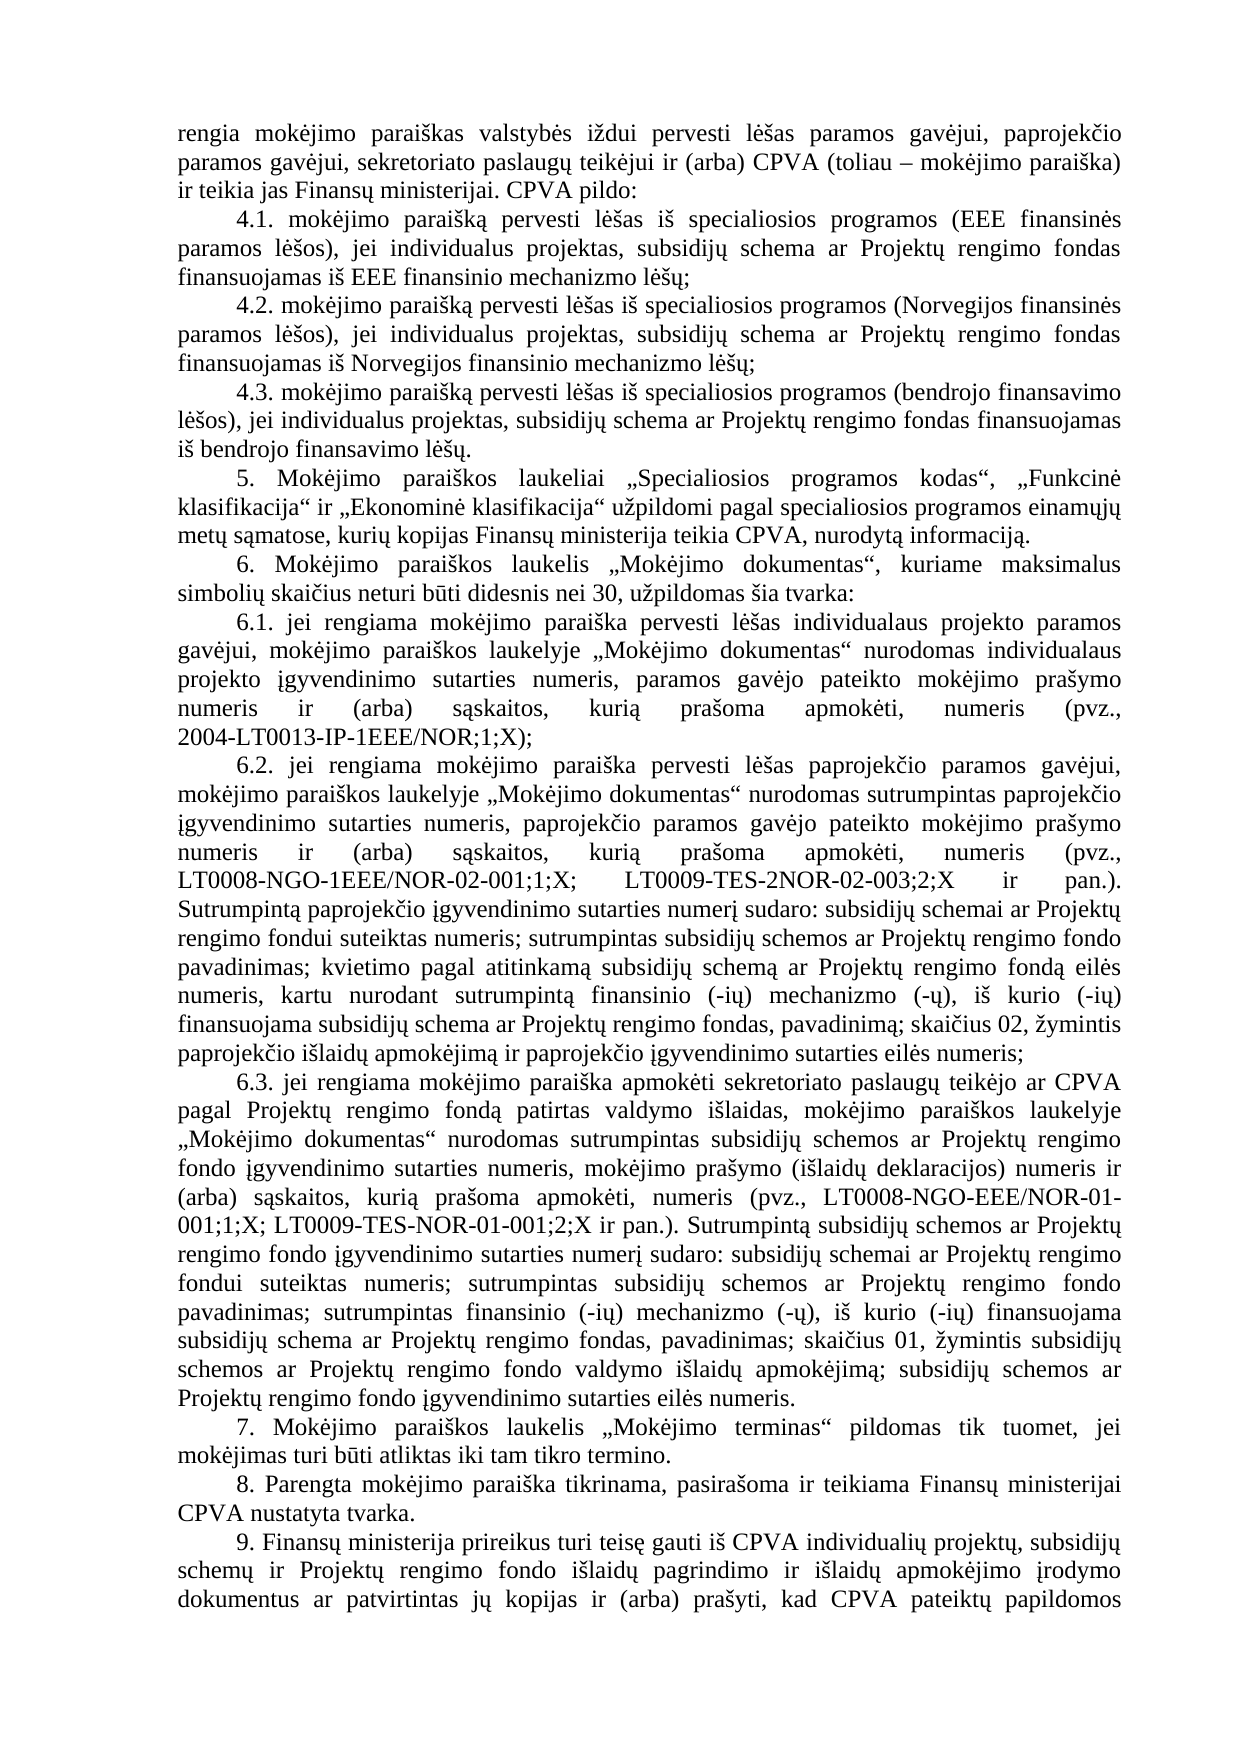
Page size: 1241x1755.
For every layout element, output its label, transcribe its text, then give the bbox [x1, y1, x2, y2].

text 6.2. jei rengiama mokėjimo paraiška pervesti lėšas paprojekčio paramos gavėjui, mokėjimo paraiškos laukelyje „Mokėjimo dokumentas“ nurodomas sutrumpintas paprojekčio įgyvendinimo sutarties numeris, paprojekčio paramos gavėjo pateikto mokėjimo prašymo numeris ir (arba) sąskaitos, kurią prašoma apmokėti, numeris (pvz., LT0008-NGO-1EEE/NOR-02-001;1;X; LT0009-TES-2NOR-02-003;2;X ir pan.). Sutrumpintą paprojekčio įgyvendinimo sutarties numerį sudaro: subsidijų schemai ar Projektų rengimo fondui suteiktas numeris; sutrumpintas subsidijų schemos ar Projektų rengimo fondo pavadinimas; kvietimo pagal atitinkamą subsidijų schemą ar Projektų rengimo fondą eilės numeris, kartu nurodant sutrumpintą finansinio (-ių) mechanizmo (-ų), iš kurio (-ių) finansuojama subsidijų schema ar Projektų rengimo fondas, pavadinimą; skaičius 02, žymintis paprojekčio išlaidų apmokėjimą ir paprojekčio įgyvendinimo sutarties eilės numeris; [177, 751, 1122, 1067]
text 5. Mokėjimo paraiškos laukeliai „Specialiosios programos kodas“, „Funkcinė klasifikacija“ ir „Ekonominė klasifikacija“ užpildomi pagal specialiosios programos einamųjų metų sąmatose, kurių kopijas Finansų ministerija teikia CPVA, nurodytą informaciją. [177, 463, 1122, 549]
text 9. Finansų ministerija prireikus turi teisę gauti iš CPVA individualių projektų, subsidijų schemų ir Projektų rengimo fondo išlaidų pagrindimo ir išlaidų apmokėjimo įrodymo dokumentus ar patvirtintas jų kopijas ir (arba) prašyti, kad CPVA pateiktų papildomos [177, 1527, 1122, 1613]
text 6. Mokėjimo paraiškos laukelis „Mokėjimo dokumentas“, kuriame maksimalus simbolių skaičius neturi būti didesnis nei 30, užpildomas šia tvarka: [177, 549, 1122, 607]
text 8. Parengta mokėjimo paraiška tikrinama, pasirašoma ir teikiama Finansų ministerijai CPVA nustatyta tvarka. [177, 1469, 1122, 1527]
text 7. Mokėjimo paraiškos laukelis „Mokėjimo terminas“ pildomas tik tuomet, jei mokėjimas turi būti atliktas iki tam tikro termino. [177, 1412, 1122, 1469]
text 4.2. mokėjimo paraišką pervesti lėšas iš specialiosios programos (Norvegijos finansinės paramos lėšos), jei individualus projektas, subsidijų schema ar Projektų rengimo fondas finansuojamas iš Norvegijos finansinio mechanizmo lėšų; [177, 291, 1122, 377]
text 4.1. mokėjimo paraišką pervesti lėšas iš specialiosios programos (EEE finansinės paramos lėšos), jei individualus projektas, subsidijų schema ar Projektų rengimo fondas finansuojamas iš EEE finansinio mechanizmo lėšų; [177, 204, 1122, 291]
text 6.3. jei rengiama mokėjimo paraiška apmokėti sekretoriato paslaugų teikėjo ar CPVA pagal Projektų rengimo fondą patirtas valdymo išlaidas, mokėjimo paraiškos laukelyje „Mokėjimo dokumentas“ nurodomas sutrumpintas subsidijų schemos ar Projektų rengimo fondo įgyvendinimo sutarties numeris, mokėjimo prašymo (išlaidų deklaracijos) numeris ir (arba) sąskaitos, kurią prašoma apmokėti, numeris (pvz., LT0008-NGO-EEE/NOR-01-001;1;X; LT0009-TES-NOR-01-001;2;X ir pan.). Sutrumpintą subsidijų schemos ar Projektų rengimo fondo įgyvendinimo sutarties numerį sudaro: subsidijų schemai ar Projektų rengimo fondui suteiktas numeris; sutrumpintas subsidijų schemos ar Projektų rengimo fondo pavadinimas; sutrumpintas finansinio (-ių) mechanizmo (-ų), iš kurio (-ių) finansuojama subsidijų schema ar Projektų rengimo fondas, pavadinimas; skaičius 01, žymintis subsidijų schemos ar Projektų rengimo fondo valdymo išlaidų apmokėjimą; subsidijų schemos ar Projektų rengimo fondo įgyvendinimo sutarties eilės numeris. [177, 1067, 1122, 1412]
text 6.1. jei rengiama mokėjimo paraiška pervesti lėšas individualaus projekto paramos gavėjui, mokėjimo paraiškos laukelyje „Mokėjimo dokumentas“ nurodomas individualaus projekto įgyvendinimo sutarties numeris, paramos gavėjo pateikto mokėjimo prašymo numeris ir (arba) sąskaitos, kurią prašoma apmokėti, numeris (pvz., 2004-LT0013-IP-1EEE/NOR;1;X); [177, 607, 1122, 751]
text 4.3. mokėjimo paraišką pervesti lėšas iš specialiosios programos (bendrojo finansavimo lėšos), jei individualus projektas, subsidijų schema ar Projektų rengimo fondas finansuojamas iš bendrojo finansavimo lėšų. [177, 377, 1122, 463]
text rengia mokėjimo paraiškas valstybės iždui pervesti lėšas paramos gavėjui, paprojekčio paramos gavėjui, sekretoriato paslaugų teikėjui ir (arba) CPVA (toliau – mokėjimo paraiška) ir teikia jas Finansų ministerijai. CPVA pildo: [177, 118, 1122, 204]
